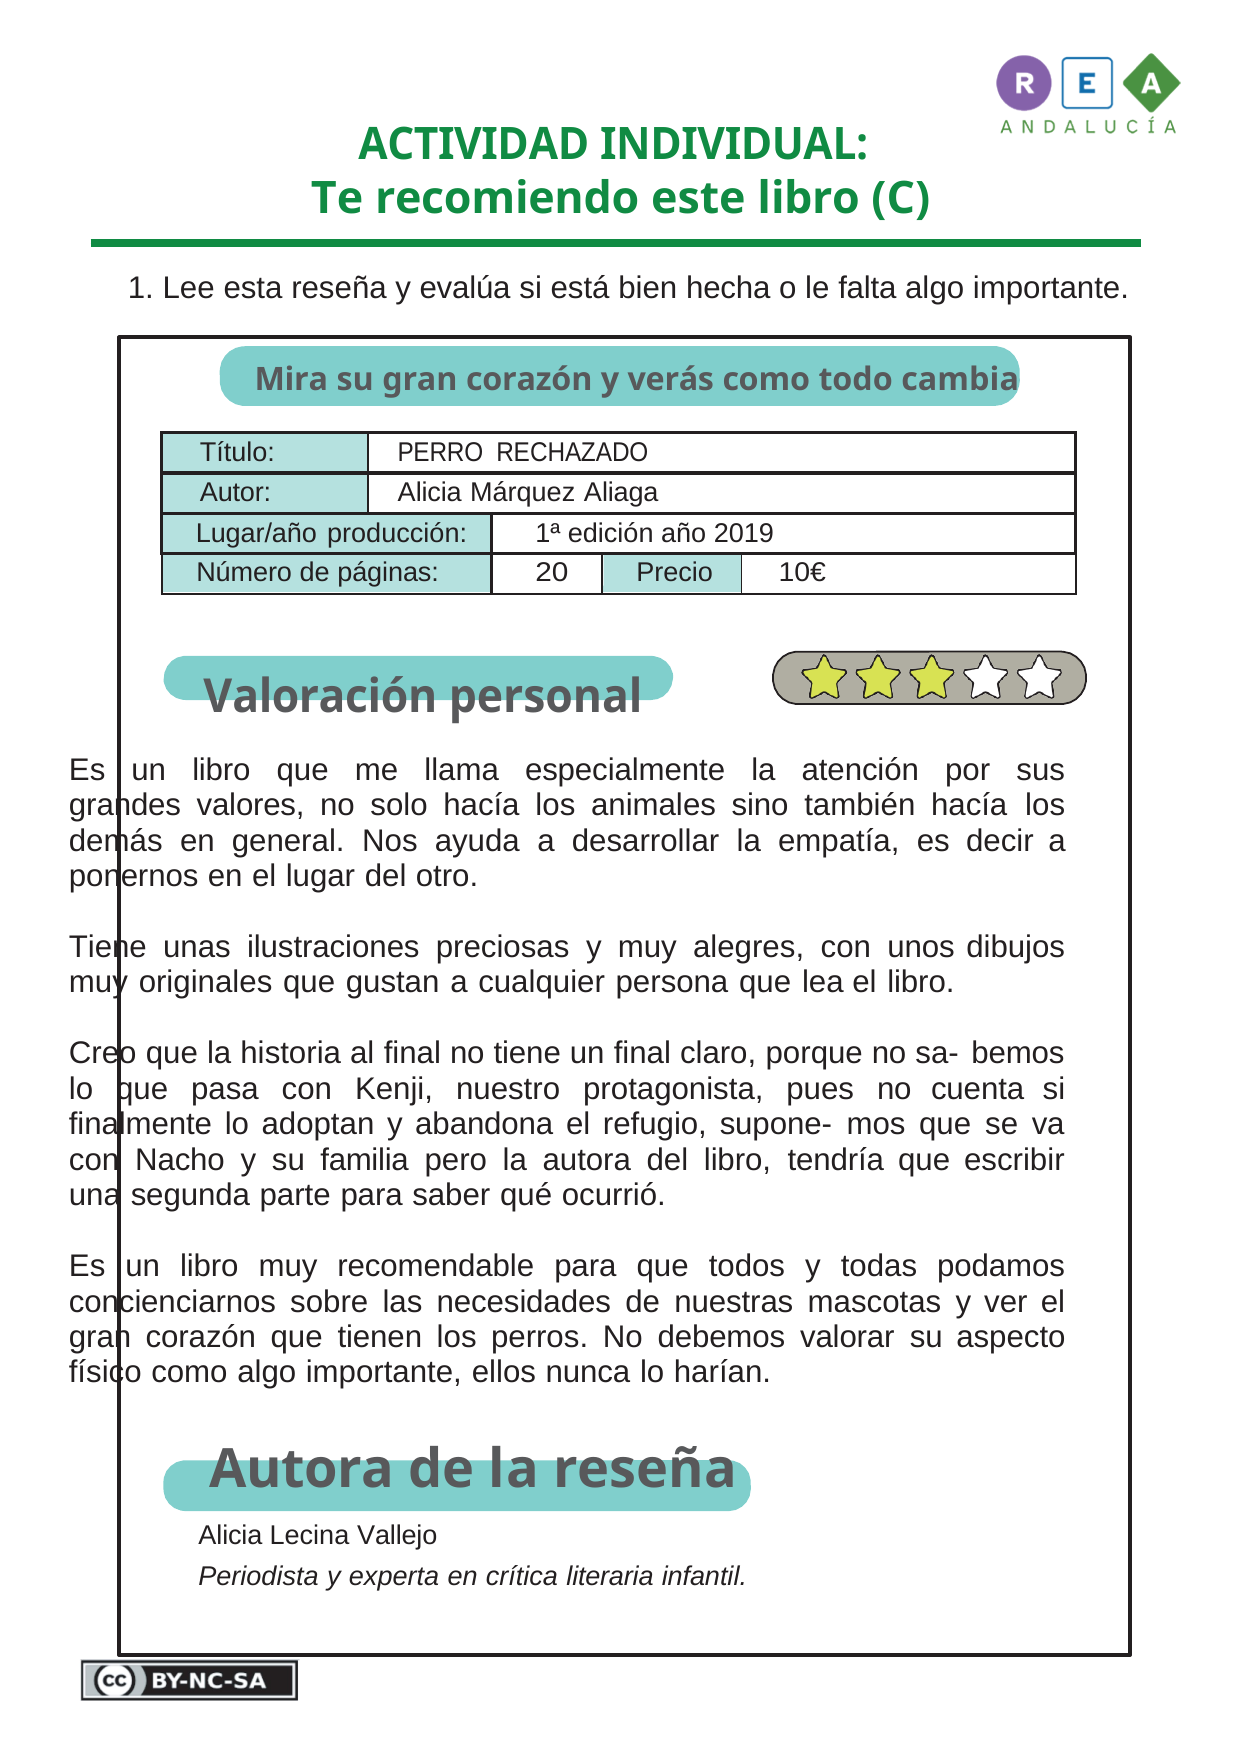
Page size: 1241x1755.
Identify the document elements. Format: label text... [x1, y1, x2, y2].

text Valoración personal [203, 663, 1128, 727]
text Te recomiendo este libro (C) [69, 170, 1172, 224]
text Mira su gran corazón y verás como todo cambia [1013, 356, 1128, 399]
text Creo que la historia al final no tiene un final claro, porque no sa- bemos lo que pasa con Kenji, nuestro protagonista, pues no cuenta si finalmente lo adoptan y abandona el refugio, supone- mos que se va con Nacho y su familia pero la autora del libro, tendría que escribir una segunda parte para saber qué ocurrió. [69, 1036, 117, 1213]
text [1132, 663, 1201, 727]
text Es un libro muy recomendable para que todos y todas podamos concienciarnos sobre las necesidades de nuestras mascotas y ver el gran corazón que tienen los perros. No debemos valorar su aspecto físico como algo importante, ellos nunca lo harían. [121, 1248, 1066, 1390]
text Alicia Lecina Vallejo [198, 1519, 1128, 1551]
table_cell Precio [603, 555, 741, 592]
table_cell Autor: [163, 475, 367, 512]
text Mira su gran corazón y verás como todo cambia [1132, 356, 1201, 399]
text Autora de la reseña [209, 1436, 1128, 1500]
text 1. Lee esta reseña y evalúa si está bien hecha o le falta algo importante. [128, 269, 1201, 305]
table_cell 20 [493, 586, 601, 592]
text [1132, 1560, 1201, 1591]
subtitle ACTIVIDAD INDIVIDUAL: [69, 116, 1158, 170]
text Periodista y experta en crítica literaria infantil. [198, 1560, 1128, 1591]
table_cell Lugar/año producción: [163, 515, 490, 552]
text [1132, 1519, 1201, 1551]
table_cell 10€ [742, 555, 1075, 592]
table_cell 1ª edición año 2019 [604, 547, 743, 552]
text Es un libro que me llama especialmente la atención por sus grandes valores, no solo hacía los animales sino también hacía los demás en general. Nos ayuda a desarrollar la empatía, es decir a ponernos en el lugar del otro. [121, 752, 1066, 893]
table_header Título: [163, 434, 367, 471]
text Es un libro que me llama especialmente la atención por sus grandes valores, no solo hacía los animales sino también hacía los demás en general. Nos ayuda a desarrollar la empatía, es decir a ponernos en el lugar del otro. [69, 752, 117, 893]
text Creo que la historia al final no tiene un final claro, porque no sa- bemos lo que pasa con Kenji, nuestro protagonista, pues no cuenta si finalmente lo adoptan y abandona el refugio, supone- mos que se va con Nacho y su familia pero la autora del libro, tendría que escribir una segunda parte para saber qué ocurrió. [121, 1036, 1066, 1213]
text [1132, 1436, 1201, 1500]
table_cell Alicia Márquez Aliaga [369, 505, 493, 512]
table_cell Número de páginas: [163, 555, 490, 592]
text Tiene unas ilustraciones preciosas y muy alegres, con unos dibujos muy originales que gustan a cualquier persona que lea el libro. [69, 929, 117, 1000]
text Tiene unas ilustraciones preciosas y muy alegres, con unos dibujos muy originales que gustan a cualquier persona que lea el libro. [121, 929, 1066, 1000]
text Es un libro muy recomendable para que todos y todas podamos concienciarnos sobre las necesidades de nuestras mascotas y ver el gran corazón que tienen los perros. No debemos valorar su aspecto físico como algo importante, ellos nunca lo harían. [69, 1248, 117, 1390]
